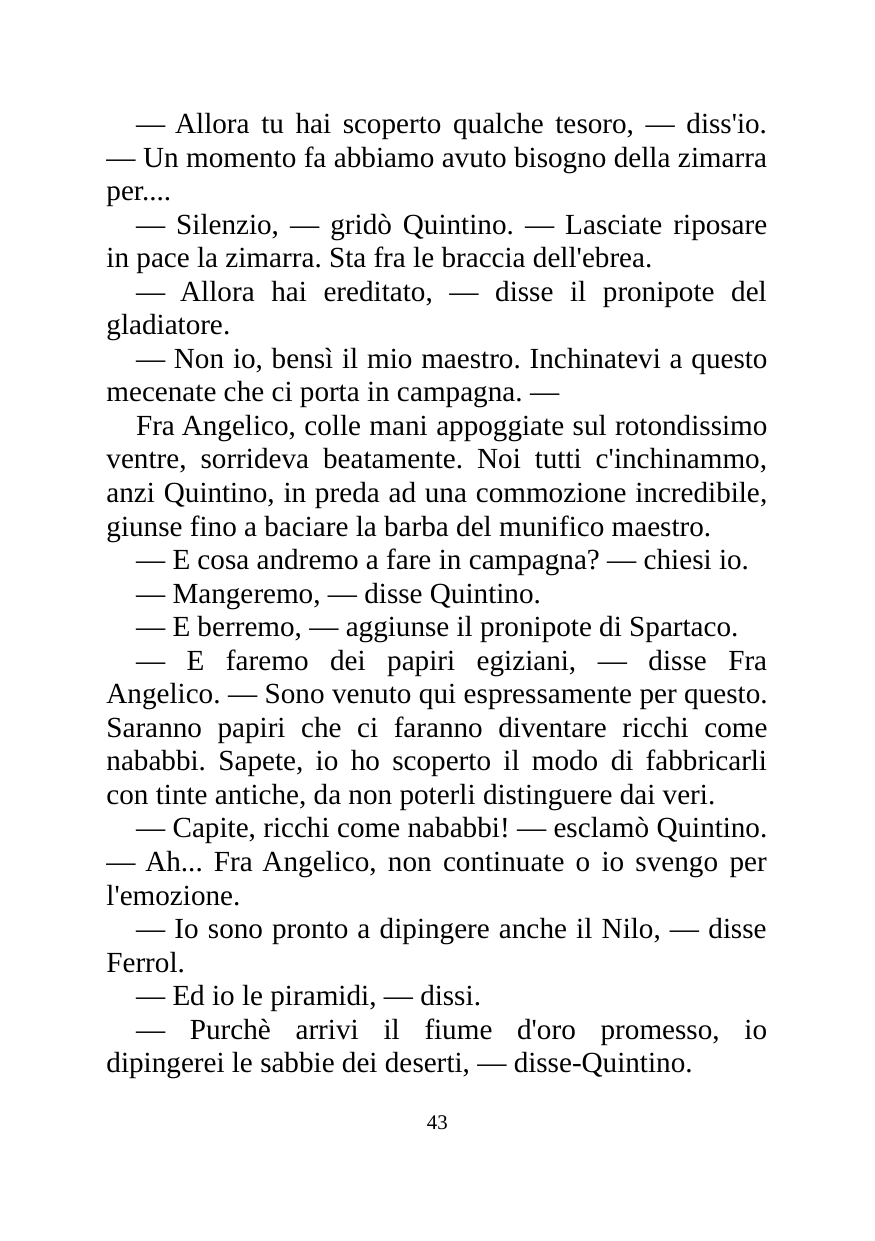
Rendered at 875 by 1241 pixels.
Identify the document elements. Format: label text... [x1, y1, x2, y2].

text — Allora tu hai scoperto qualche tesoro, — diss'io. — Un momento fa abbiamo avuto bisogno della zimarra per.... [106, 106, 768, 207]
text — Mangeremo, — disse Quintino. [106, 576, 768, 609]
text Fra Angelico, colle mani appoggiate sul rotondissimo ventre, sorrideva beatamente. Noi tutti c'inchinammo, anzi Quintino, in preda ad una commozione incredibile, giunse fino a baciare la barba del munifico maestro. [106, 408, 768, 542]
text — Ed io le piramidi, — dissi. [106, 978, 768, 1012]
text — Purchè arrivi il fiume d'oro promesso, io dipingerei le sabbie dei deserti, — disse-Quintino. [106, 1012, 768, 1079]
text — E cosa andremo a fare in campagna? — chiesi io. [106, 542, 768, 576]
text — Non io, bensì il mio maestro. Inchinatevi a questo mecenate che ci porta in campagna. — [106, 341, 768, 408]
text — Io sono pronto a dipingere anche il Nilo, — disse Ferrol. [106, 911, 768, 978]
text — Capite, ricchi come nababbi! — esclamò Quintino. — Ah... Fra Angelico, non continuate o io svengo per l'emozione. [106, 811, 768, 911]
text — E berremo, — aggiunse il pronipote di Spartaco. [106, 609, 768, 643]
text — E faremo dei papiri egiziani, — disse Fra Angelico. — Sono venuto qui espressamente per questo. Saranno papiri che ci faranno diventare ricchi come nababbi. Sapete, io ho scoperto il modo di fabbricarli con tinte antiche, da non poterli distinguere dai veri. [106, 643, 768, 811]
text — Allora hai ereditato, — disse il pronipote del gladiatore. [106, 274, 768, 341]
text — Silenzio, — gridò Quintino. — Lasciate riposare in pace la zimarra. Sta fra le braccia dell'ebrea. [106, 207, 768, 274]
